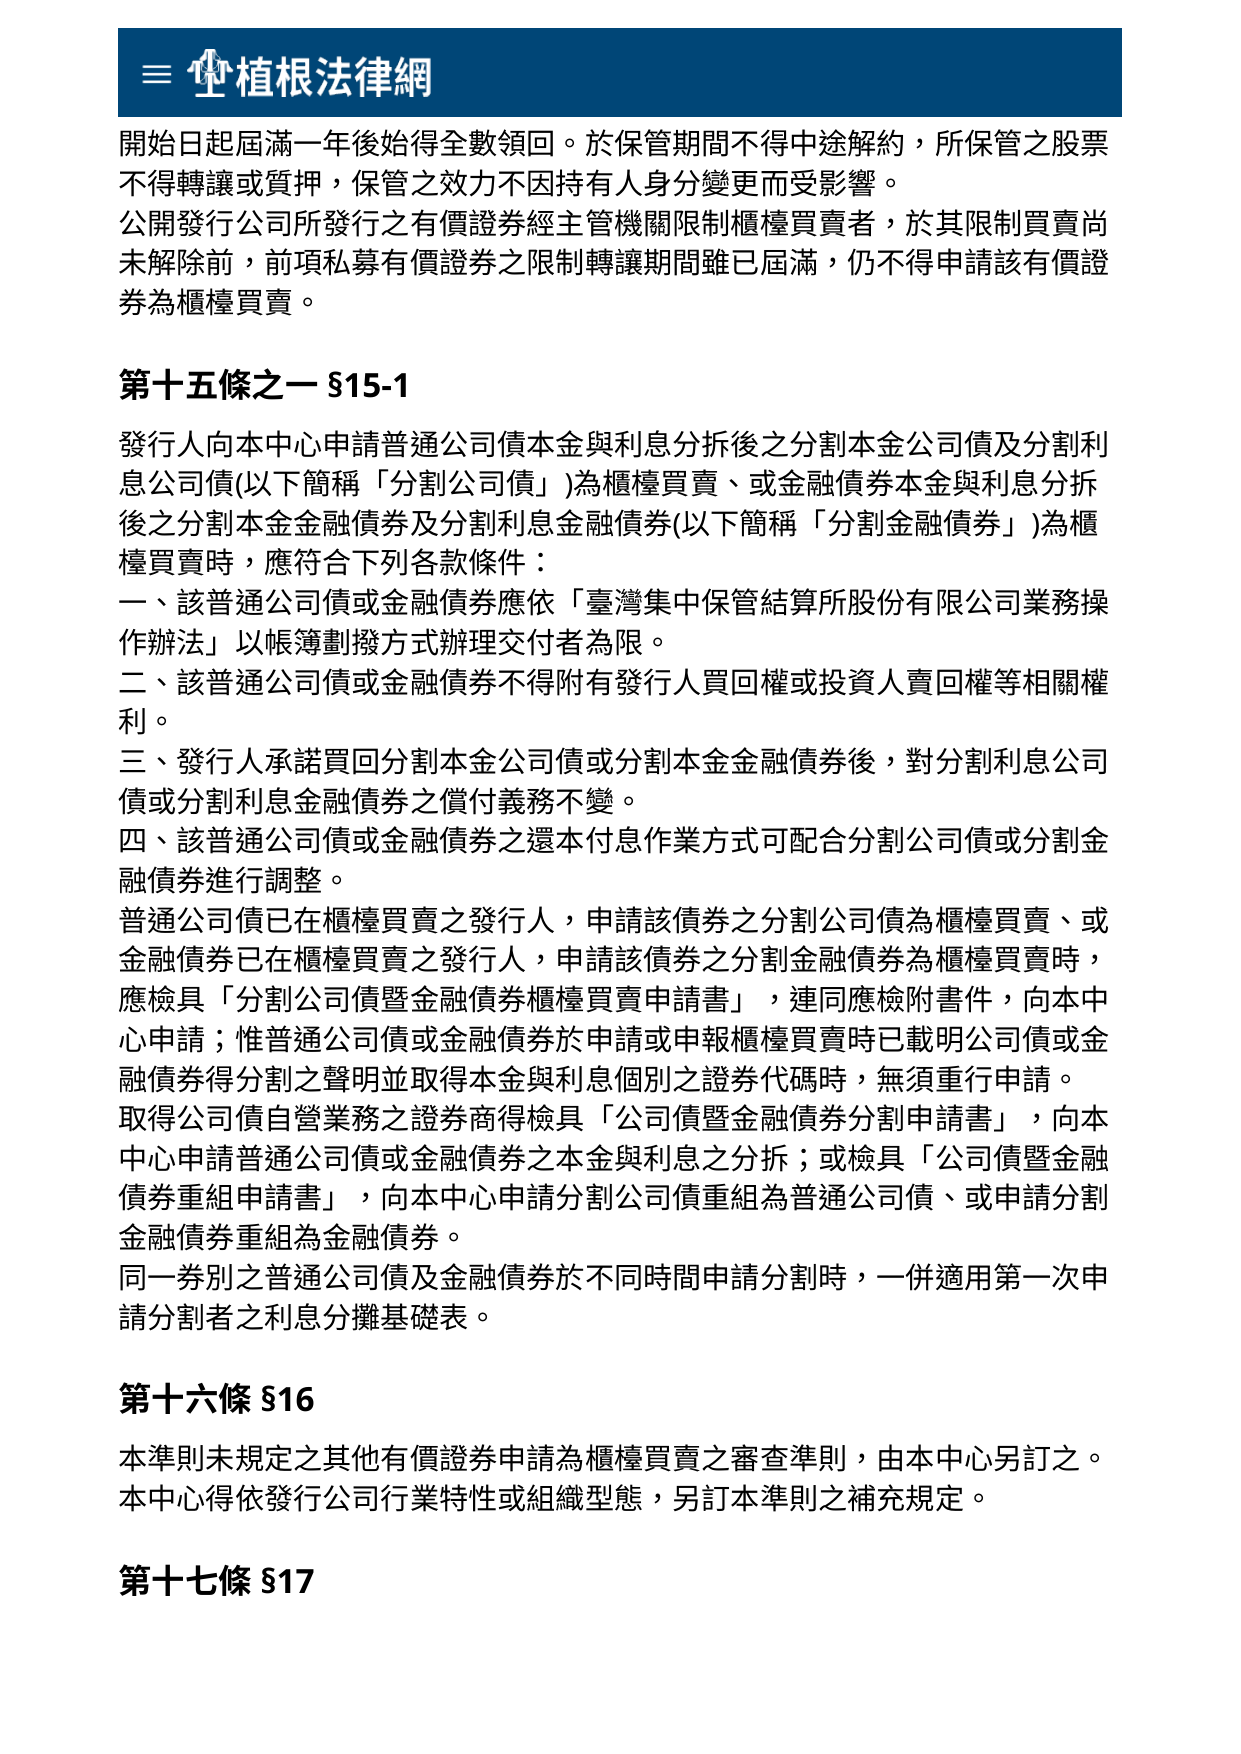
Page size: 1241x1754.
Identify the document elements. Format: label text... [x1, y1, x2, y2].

text 第十七條 §17 [118, 1557, 1122, 1603]
text 開始日起屆滿一年後始得全數領回。於保管期間不得中途解約，所保管之股票不得轉讓或質押，保管之效力不因持有人身分變更而受影響。 [118, 123, 1122, 203]
text 三、發行人承諾買回分割本金公司債或分割本金金融債券後，對分割利息公司債或分割利息金融債券之償付義務不變。 [118, 741, 1122, 821]
text 一、該普通公司債或金融債券應依「臺灣集中保管結算所股份有限公司業務操作辦法」以帳簿劃撥方式辦理交付者為限。 [118, 582, 1122, 662]
text 二、該普通公司債或金融債券不得附有發行人買回權或投資人賣回權等相關權利。 [118, 662, 1122, 741]
text 第十六條 §16 [118, 1376, 1122, 1422]
text 本準則未規定之其他有價證券申請為櫃檯買賣之審查準則，由本中心另訂之。本中心得依發行公司行業特性或組織型態，另訂本準則之補充規定。 [118, 1438, 1122, 1518]
text 公開發行公司所發行之有價證券經主管機關限制櫃檯買賣者，於其限制買賣尚未解除前，前項私募有價證券之限制轉讓期間雖已屆滿，仍不得申請該有價證券為櫃檯買賣。 [118, 203, 1122, 322]
text 發行人向本中心申請普通公司債本金與利息分拆後之分割本金公司債及分割利息公司債(以下簡稱「分割公司債」)為櫃檯買賣、或金融債券本金與利息分拆後之分割本金金融債券及分割利息金融債券(以下簡稱「分割金融債券」)為櫃檯買賣時，應符合下列各款條件： [118, 424, 1122, 582]
text 普通公司債已在櫃檯買賣之發行人，申請該債券之分割公司債為櫃檯買賣、或金融債券已在櫃檯買賣之發行人，申請該債券之分割金融債券為櫃檯買賣時，應檢具「分割公司債暨金融債券櫃檯買賣申請書」，連同應檢附書件，向本中心申請；惟普通公司債或金融債券於申請或申報櫃檯買賣時已載明公司債或金融債券得分割之聲明並取得本金與利息個別之證券代碼時，無須重行申請。 [118, 900, 1122, 1098]
text 取得公司債自營業務之證券商得檢具「公司債暨金融債券分割申請書」，向本中心申請普通公司債或金融債券之本金與利息之分拆；或檢具「公司債暨金融債券重組申請書」，向本中心申請分割公司債重組為普通公司債、或申請分割金融債券重組為金融債券。 [118, 1098, 1122, 1257]
text 四、該普通公司債或金融債券之還本付息作業方式可配合分割公司債或分割金融債券進行調整。 [118, 821, 1122, 900]
text 同一券別之普通公司債及金融債券於不同時間申請分割時，一併適用第一次申請分割者之利息分攤基礎表。 [118, 1257, 1122, 1337]
text 第十五條之一 §15-1 [118, 362, 1122, 407]
picture [118, 28, 1122, 117]
